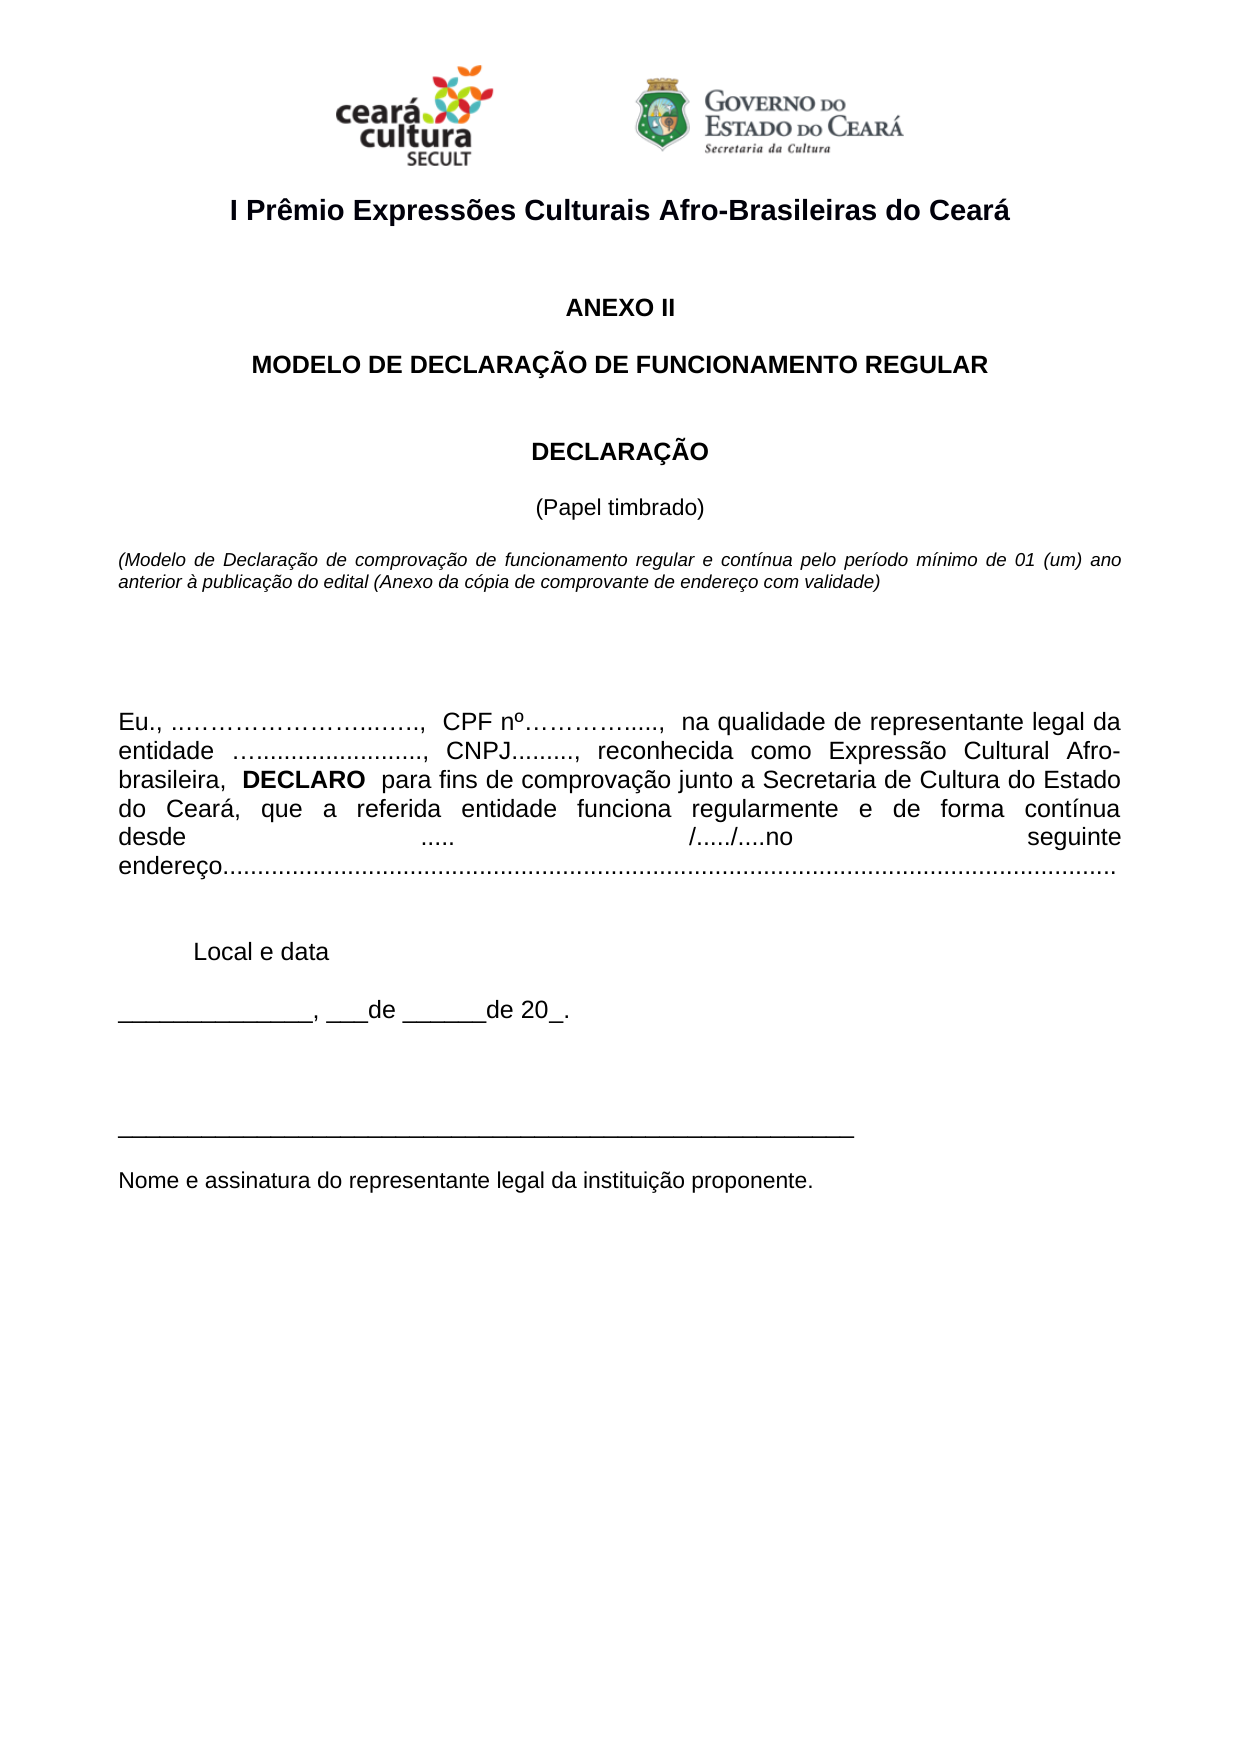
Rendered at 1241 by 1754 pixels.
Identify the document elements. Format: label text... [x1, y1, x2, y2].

text ______________, ___de ______de 20_. [118, 995, 1122, 1024]
text ANEXO II [118, 293, 1122, 322]
text MODELO DE DECLARAÇÃO DE FUNCIONAMENTO REGULAR [118, 350, 1122, 379]
text I Prêmio Expressões Culturais Afro-Brasileiras do Ceará [118, 193, 1122, 227]
text DECLARAÇÃO [118, 437, 1122, 465]
list Local e data [118, 937, 1122, 966]
text _____________________________________________________ [118, 1110, 1122, 1139]
text Eu., ..…………………...….., CPF nº…………....., na qualidade de representante legal da entidade …........................, CNPJ........., reconhecida como Expressão Cultural Afro-brasileira, DECLARO para fins de comprovação junto a Secretaria de Cultura do Estado do Ceará, que a referida entidade funciona regularmente e de forma contínua desde ..... /...../....no seguinte endereço................................................................................................................................. [118, 707, 1122, 880]
text (Papel timbrado) [118, 494, 1122, 521]
picture [334, 63, 906, 168]
text (Modelo de Declaração de comprovação de funcionamento regular e contínua pelo período mínimo de 01 (um) ano anterior à publicação do edital (Anexo da cópia de comprovante de endereço com validade) [118, 549, 1122, 592]
text Nome e assinatura do representante legal da instituição proponente. [118, 1167, 1122, 1194]
